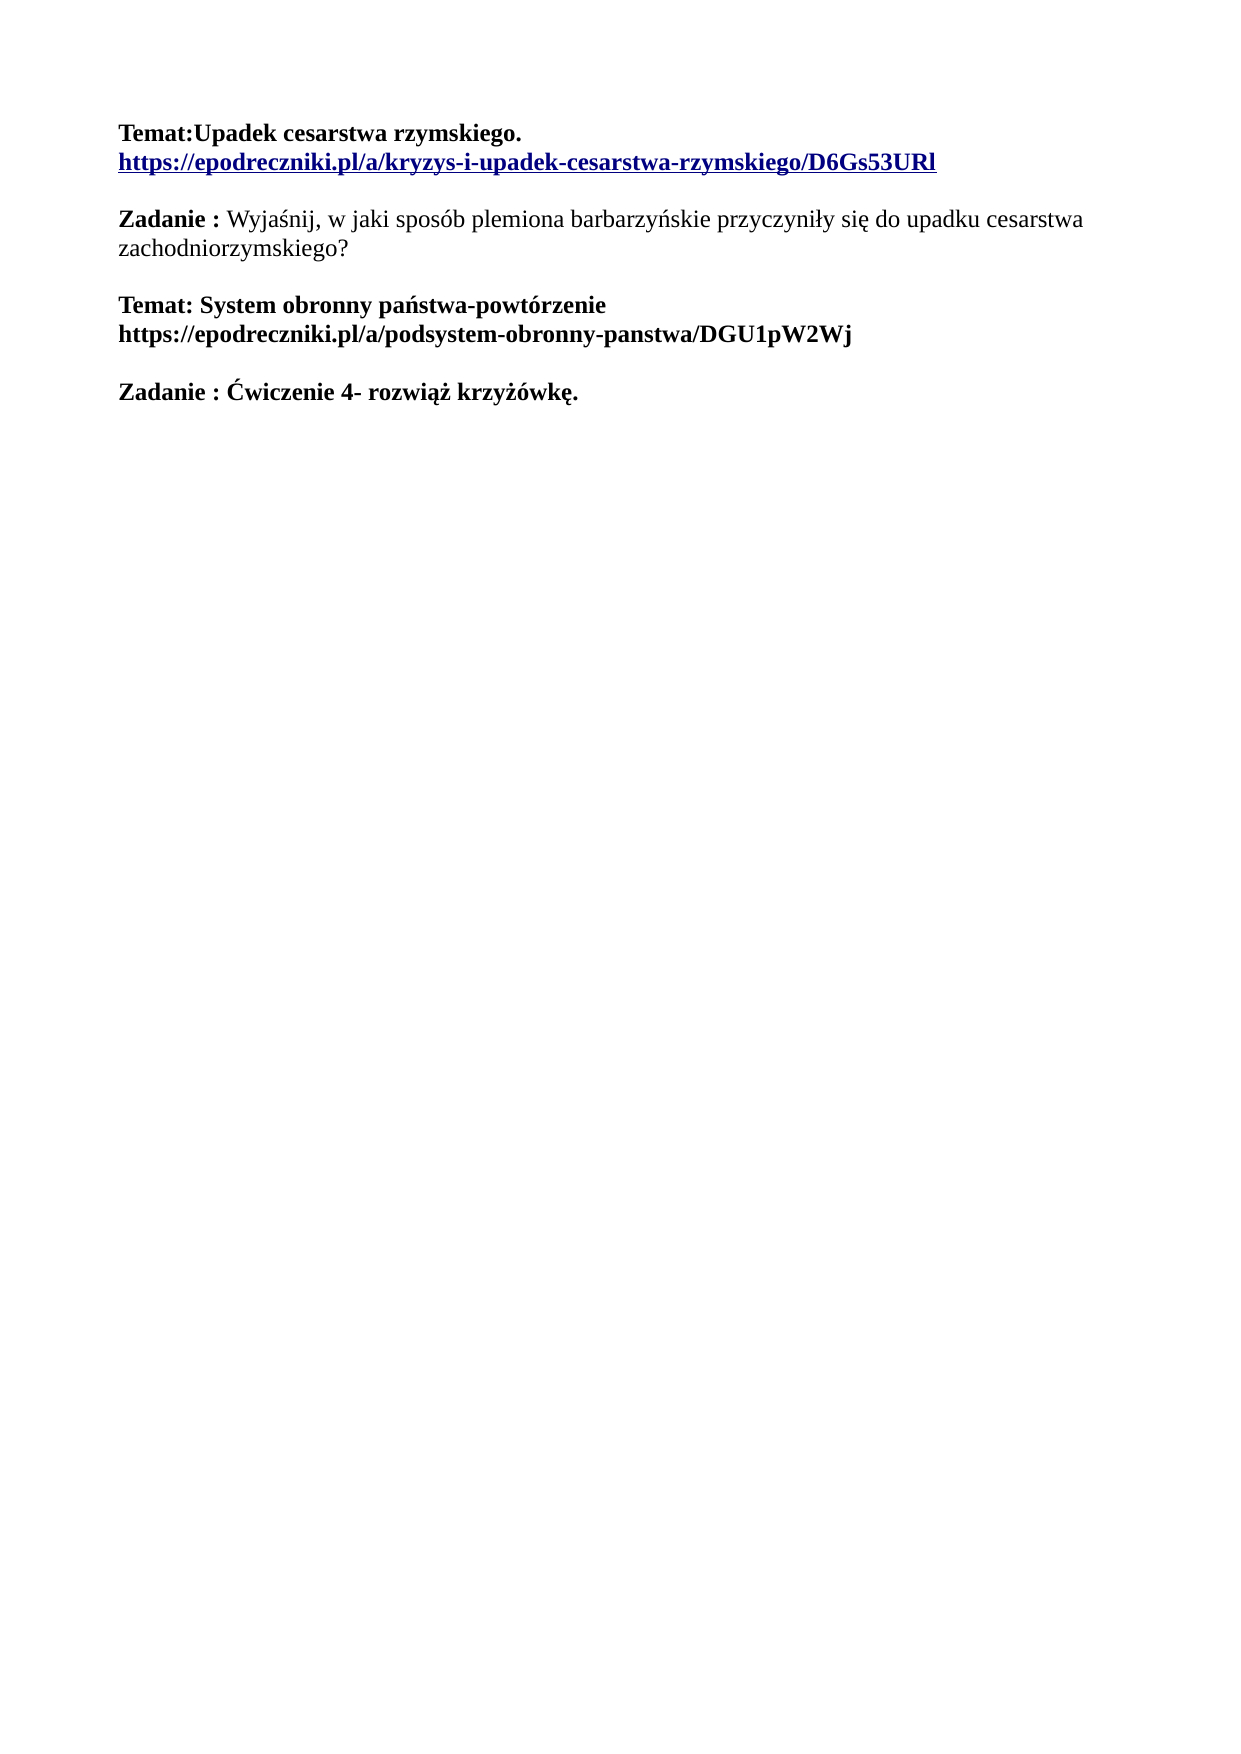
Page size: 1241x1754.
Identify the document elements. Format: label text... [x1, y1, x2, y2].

text Zadanie : Ćwiczenie 4- rozwiąż krzyżówkę. [118, 377, 1122, 406]
text Temat: System obronny państwa-powtórzenie [118, 291, 1122, 319]
text https://epodreczniki.pl/a/podsystem-obronny-panstwa/DGU1pW2Wj [118, 319, 1122, 348]
text https://epodreczniki.pl/a/kryzys-i-upadek-cesarstwa-rzymskiego/D6Gs53URl [118, 147, 1122, 176]
text Temat:Upadek cesarstwa rzymskiego. [118, 118, 1122, 147]
text Zadanie : Wyjaśnij, w jaki sposób plemiona barbarzyńskie przyczyniły się do upadku cesarstwa zachodniorzymskiego? [118, 204, 1122, 262]
